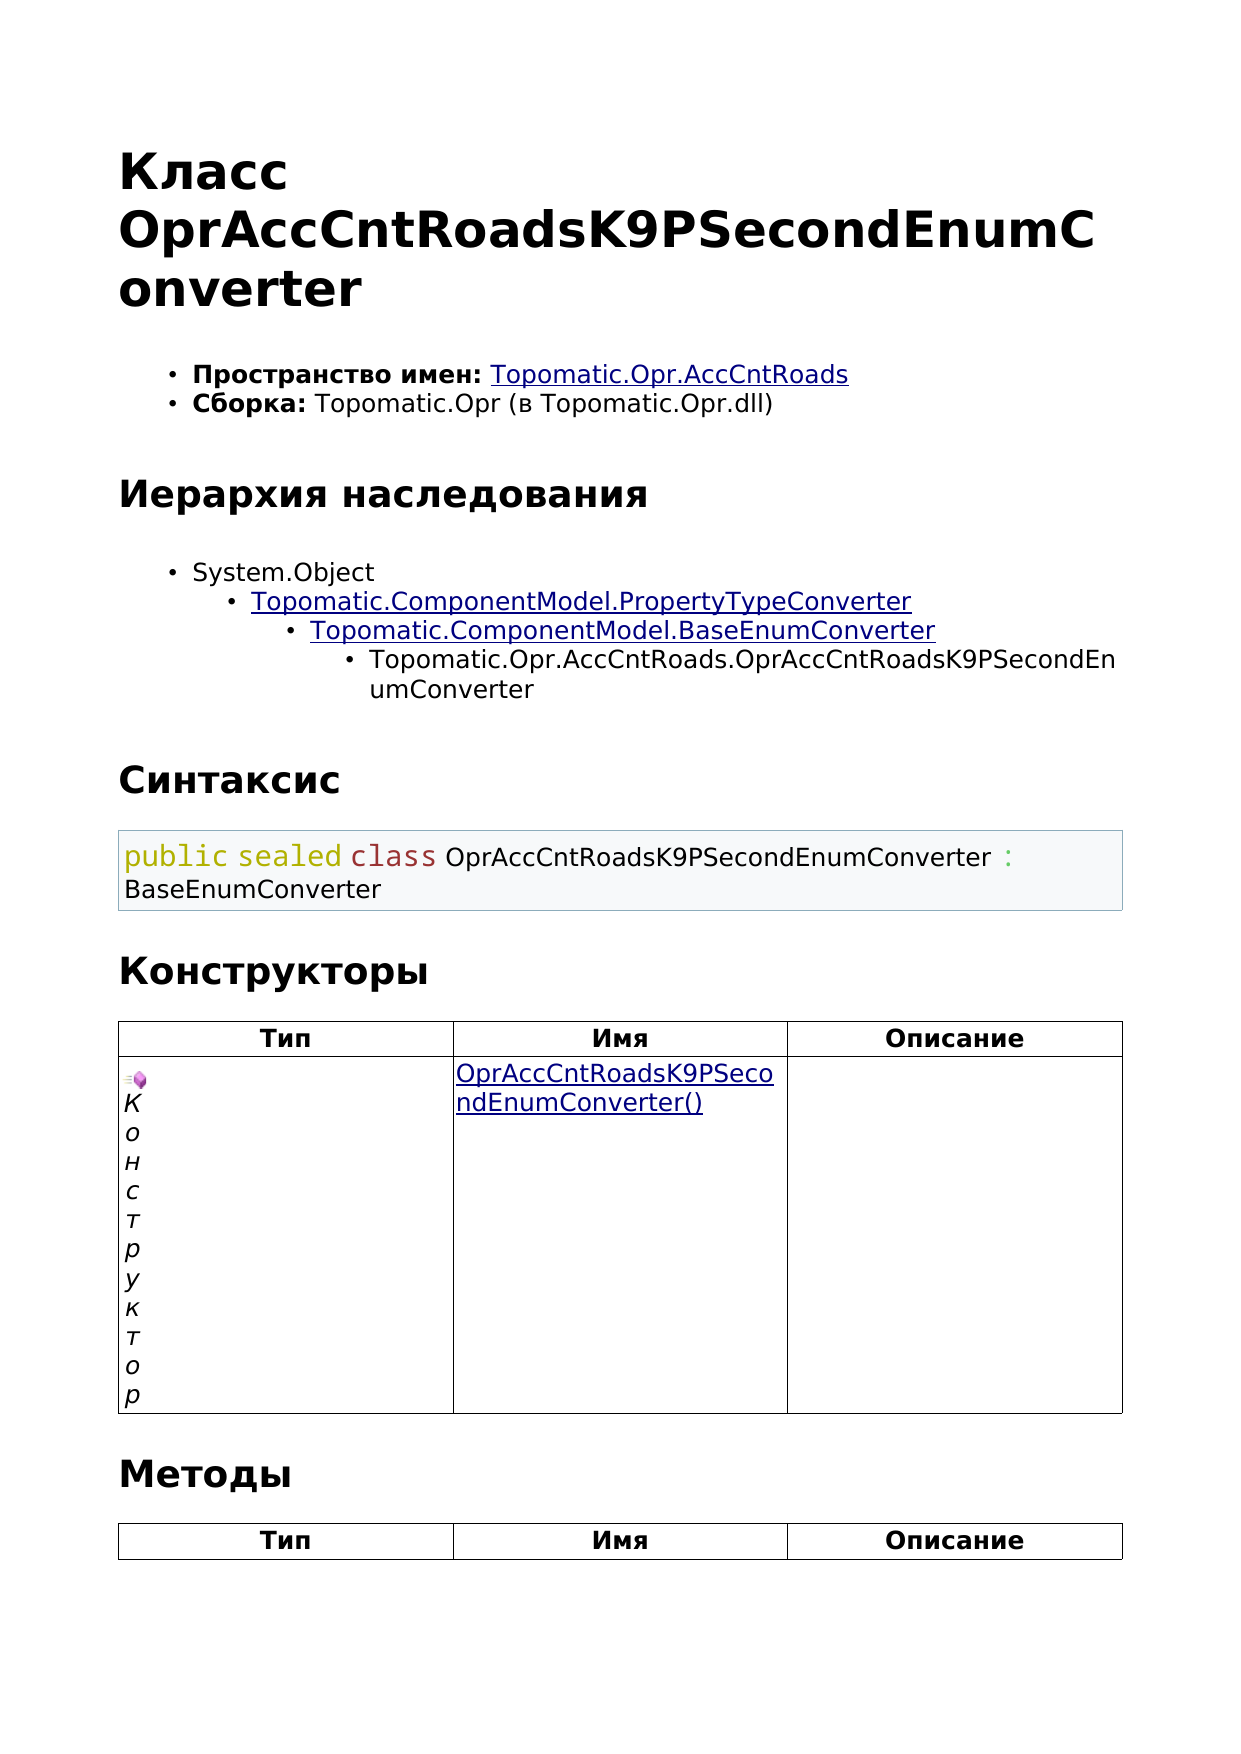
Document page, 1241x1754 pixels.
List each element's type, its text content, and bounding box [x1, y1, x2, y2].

table_header Тип [119, 1022, 453, 1056]
table_cell [119, 1057, 453, 1412]
list Topomatic.ComponentModel.PropertyTypeConverter [236, 587, 1122, 617]
list Сборка: Topomatic.Opr (в Topomatic.Opr.dll) [177, 389, 1122, 418]
list Topomatic.Opr.AccCntRoads.OprAccCntRoadsK9PSecondEnumConverter [354, 646, 1122, 704]
table_header Тип [119, 1524, 453, 1558]
table_cell [788, 1057, 1122, 1412]
subtitle Иерархия наследования [118, 473, 1122, 516]
list Topomatic.ComponentModel.BaseEnumConverter [295, 617, 1122, 646]
subtitle Конструкторы [118, 950, 1122, 994]
picture [121, 1071, 147, 1089]
subtitle Класс OprAccCntRoadsK9PSecondEnumConverter [118, 143, 1122, 318]
table_header Имя [454, 1524, 787, 1558]
subtitle Синтаксис [118, 758, 1122, 802]
list System.Object [177, 558, 1122, 587]
table_header public sealed class OprAccCntRoadsK9PSecondEnumConverter : BaseEnumConverter [119, 831, 1122, 910]
list Пространство имен: Topomatic.Opr.AccCntRoads [177, 360, 1122, 389]
table_header Описание [788, 1524, 1122, 1558]
table_header Имя [454, 1022, 787, 1056]
subtitle Методы [118, 1452, 1122, 1496]
table_cell OprAccCntRoadsK9PSecondEnumConverter() [454, 1057, 787, 1412]
table_header Описание [788, 1022, 1122, 1056]
